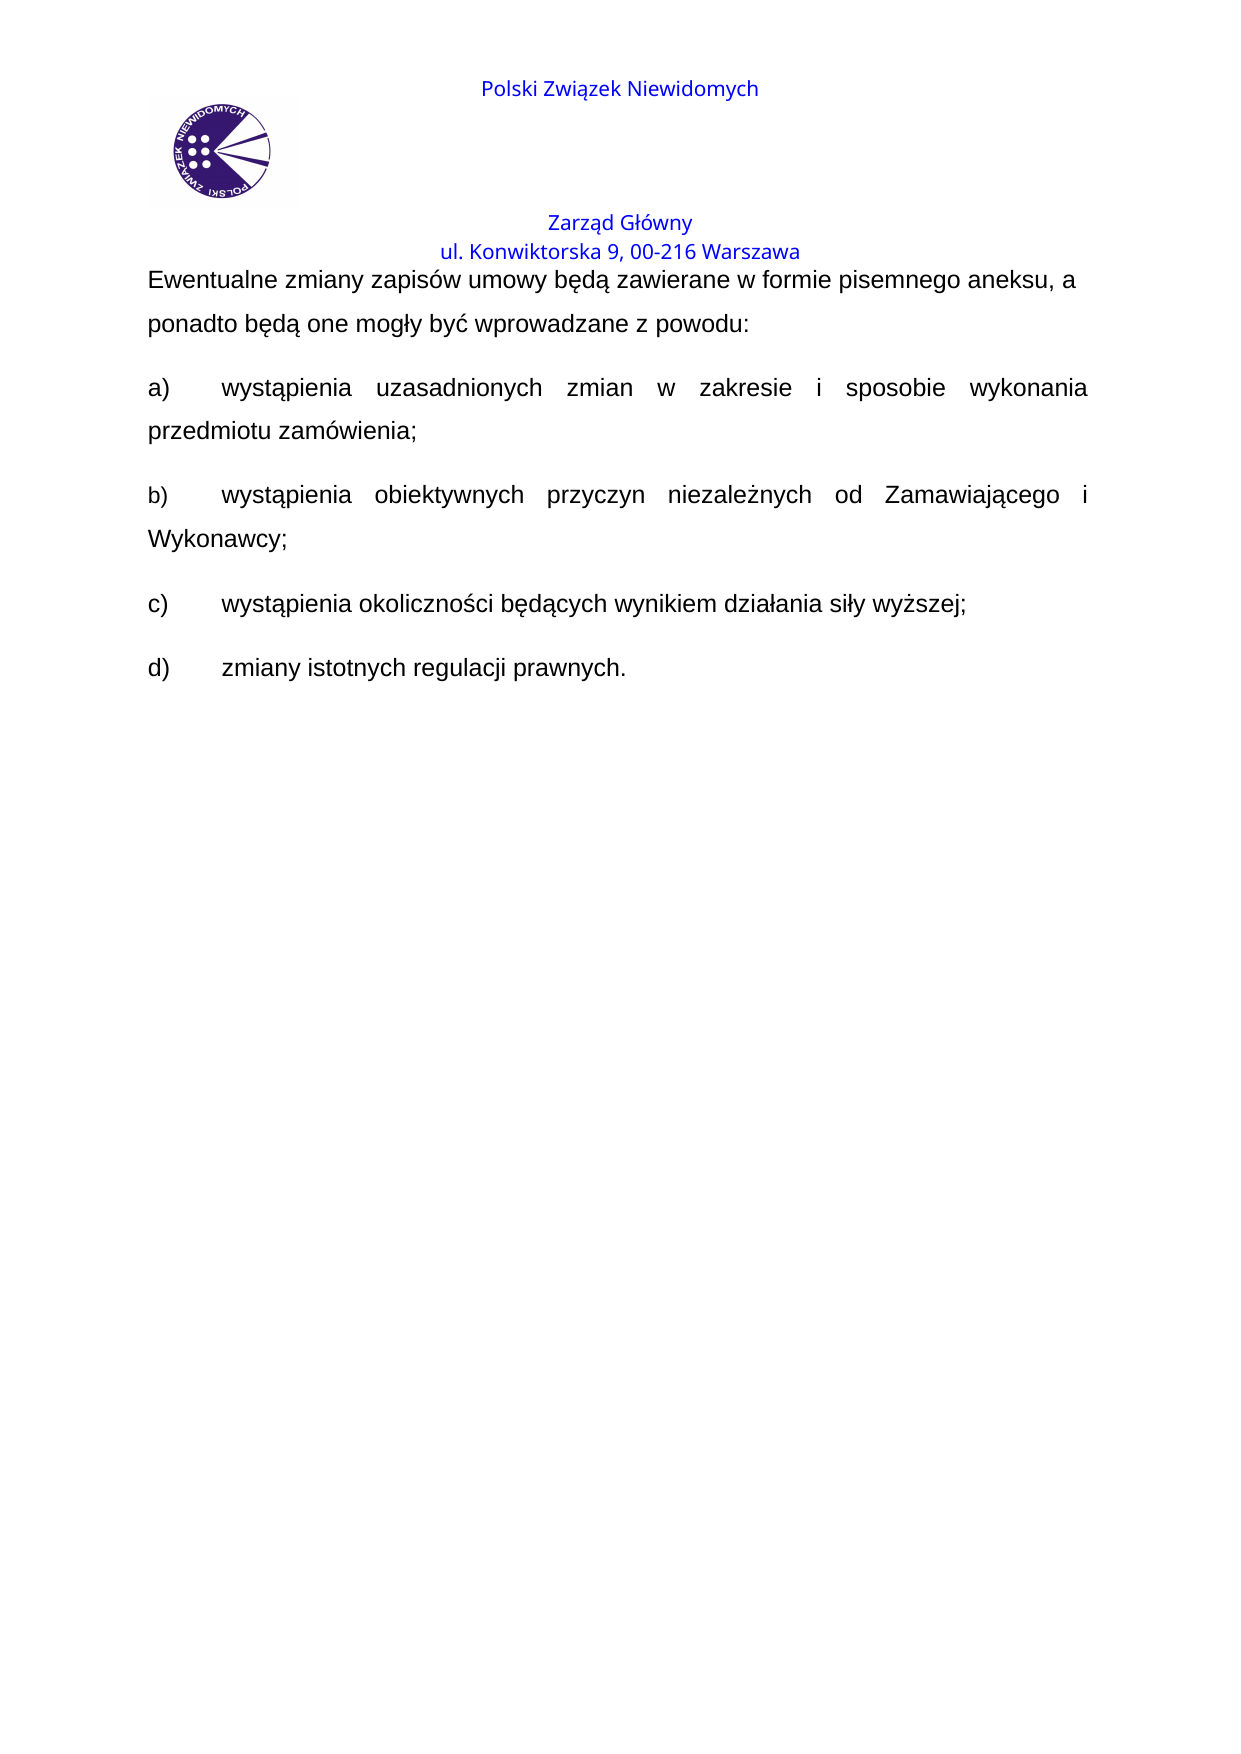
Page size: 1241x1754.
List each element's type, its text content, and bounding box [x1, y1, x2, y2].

text Ewentualne zmiany zapisów umowy będą zawierane w formie pisemnego aneksu, a ponadto będą one mogły być wprowadzane z powodu: [147, 265, 1089, 337]
list wystąpienia uzasadnionych zmian w zakresie i sposobie wykonania przedmiotu zamówienia; [148, 372, 1089, 444]
list zmiany istotnych regulacji prawnych. [148, 653, 1089, 682]
list wystąpienia okoliczności będących wynikiem działania siły wyższej; [148, 588, 1089, 617]
list wystąpienia obiektywnych przyczyn niezależnych od Zamawiającego i Wykonawcy; [148, 481, 1089, 552]
